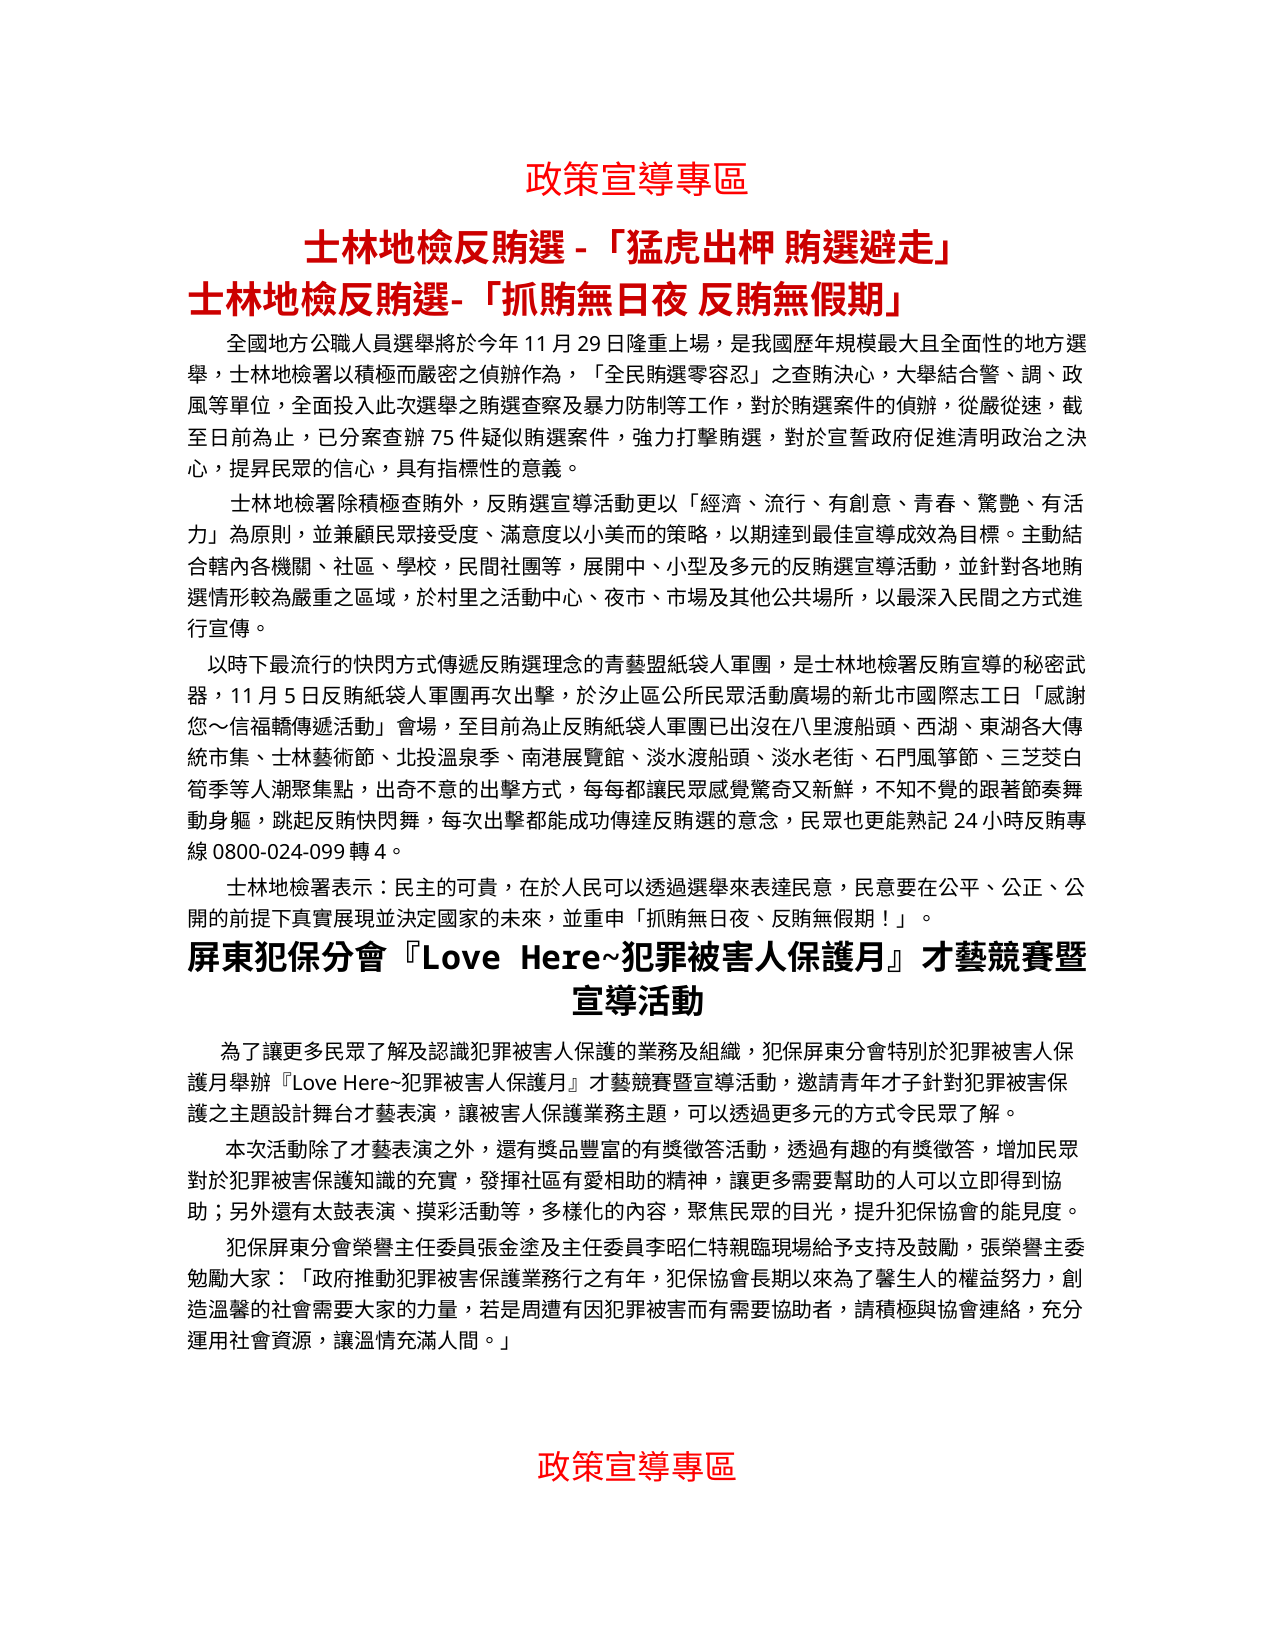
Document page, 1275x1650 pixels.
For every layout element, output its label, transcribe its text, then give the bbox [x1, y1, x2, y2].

text 以時下最流行的快閃方式傳遞反賄選理念的青藝盟紙袋人軍團，是士林地檢署反賄宣導的秘密武器，11月5日反賄紙袋人軍團再次出擊，於汐止區公所民眾活動廣場的新北市國際志工日「感謝您～信福轎傳遞活動」會場，至目前為止反賄紙袋人軍團已出沒在八里渡船頭、西湖、東湖各大傳統市集、士林藝術節、北投溫泉季、南港展覽館、淡水渡船頭、淡水老街、石門風箏節、三芝茭白筍季等人潮聚集點，出奇不意的出擊方式，每每都讓民眾感覺驚奇又新鮮，不知不覺的跟著節奏舞動身軀，跳起反賄快閃舞，每次出擊都能成功傳達反賄選的意念，民眾也更能熟記24小時反賄專線0800-024-099轉4。 [187, 647, 1087, 866]
text 士林地檢反賄選-「抓賄無日夜 反賄無假期」 [187, 270, 1087, 324]
text 政策宣導專區 [187, 1441, 1087, 1489]
text 犯保屏東分會榮譽主任委員張金塗及主任委員李昭仁特親臨現場給予支持及鼓勵，張榮譽主委勉勵大家：「政府推動犯罪被害保護業務行之有年，犯保協會長期以來為了馨生人的權益努力，創造溫馨的社會需要大家的力量，若是周遭有因犯罪被害而有需要協助者，請積極與協會連絡，充分運用社會資源，讓溫情充滿人間。」 [187, 1230, 1087, 1355]
text 屏東犯保分會『Love Here~犯罪被害人保護月』才藝競賽暨宣導活動 [187, 934, 1087, 1022]
text 「白雲種子．希望的天空」新書發表會暨2014更生美展 [187, 1357, 1087, 1441]
text 士林地檢署除積極查賄外，反賄選宣導活動更以「經濟、流行、有創意、青春、驚艷、有活力」為原則，並兼顧民眾接受度、滿意度以小美而的策略，以期達到最佳宣導成效為目標。主動結合轄內各機關、社區、學校，民間社團等，展開中、小型及多元的反賄選宣導活動，並針對各地賄選情形較為嚴重之區域，於村里之活動中心、夜市、市場及其他公共場所，以最深入民間之方式進行宣傳。 [187, 487, 1087, 643]
text 為了讓更多民眾了解及認識犯罪被害人保護的業務及組織，犯保屏東分會特別於犯罪被害人保護月舉辦『Love Here~犯罪被害人保護月』才藝競賽暨宣導活動，邀請青年才子針對犯罪被害保護之主題設計舞台才藝表演，讓被害人保護業務主題，可以透過更多元的方式令民眾了解。 [187, 1034, 1087, 1128]
text 政策宣導專區 [187, 150, 1087, 204]
text 本次活動除了才藝表演之外，還有獎品豐富的有獎徵答活動，透過有趣的有獎徵答，增加民眾對於犯罪被害保護知識的充實，發揮社區有愛相助的精神，讓更多需要幫助的人可以立即得到協助；另外還有太鼓表演、摸彩活動等，多樣化的內容，聚焦民眾的目光，提升犯保協會的能見度。 [187, 1132, 1087, 1226]
text 士林地檢署表示：民主的可貴，在於人民可以透過選舉來表達民意，民意要在公平、公正、公開的前提下真實展現並決定國家的未來，並重申「抓賄無日夜、反賄無假期！」。 [187, 870, 1087, 932]
text 全國地方公職人員選舉將於今年11月29日隆重上場，是我國歷年規模最大且全面性的地方選舉，士林地檢署以積極而嚴密之偵辦作為，「全民賄選零容忍」之查賄決心，大舉結合警、調、政風等單位，全面投入此次選舉之賄選查察及暴力防制等工作，對於賄選案件的偵辦，從嚴從速，截至日前為止，已分案查辦75件疑似賄選案件，強力打擊賄選，對於宣誓政府促進清明政治之決心，提昇民眾的信心，具有指標性的意義。 [187, 326, 1087, 482]
text 士林地檢反賄選 -「猛虎出柙 賄選避走」 [187, 228, 1087, 270]
